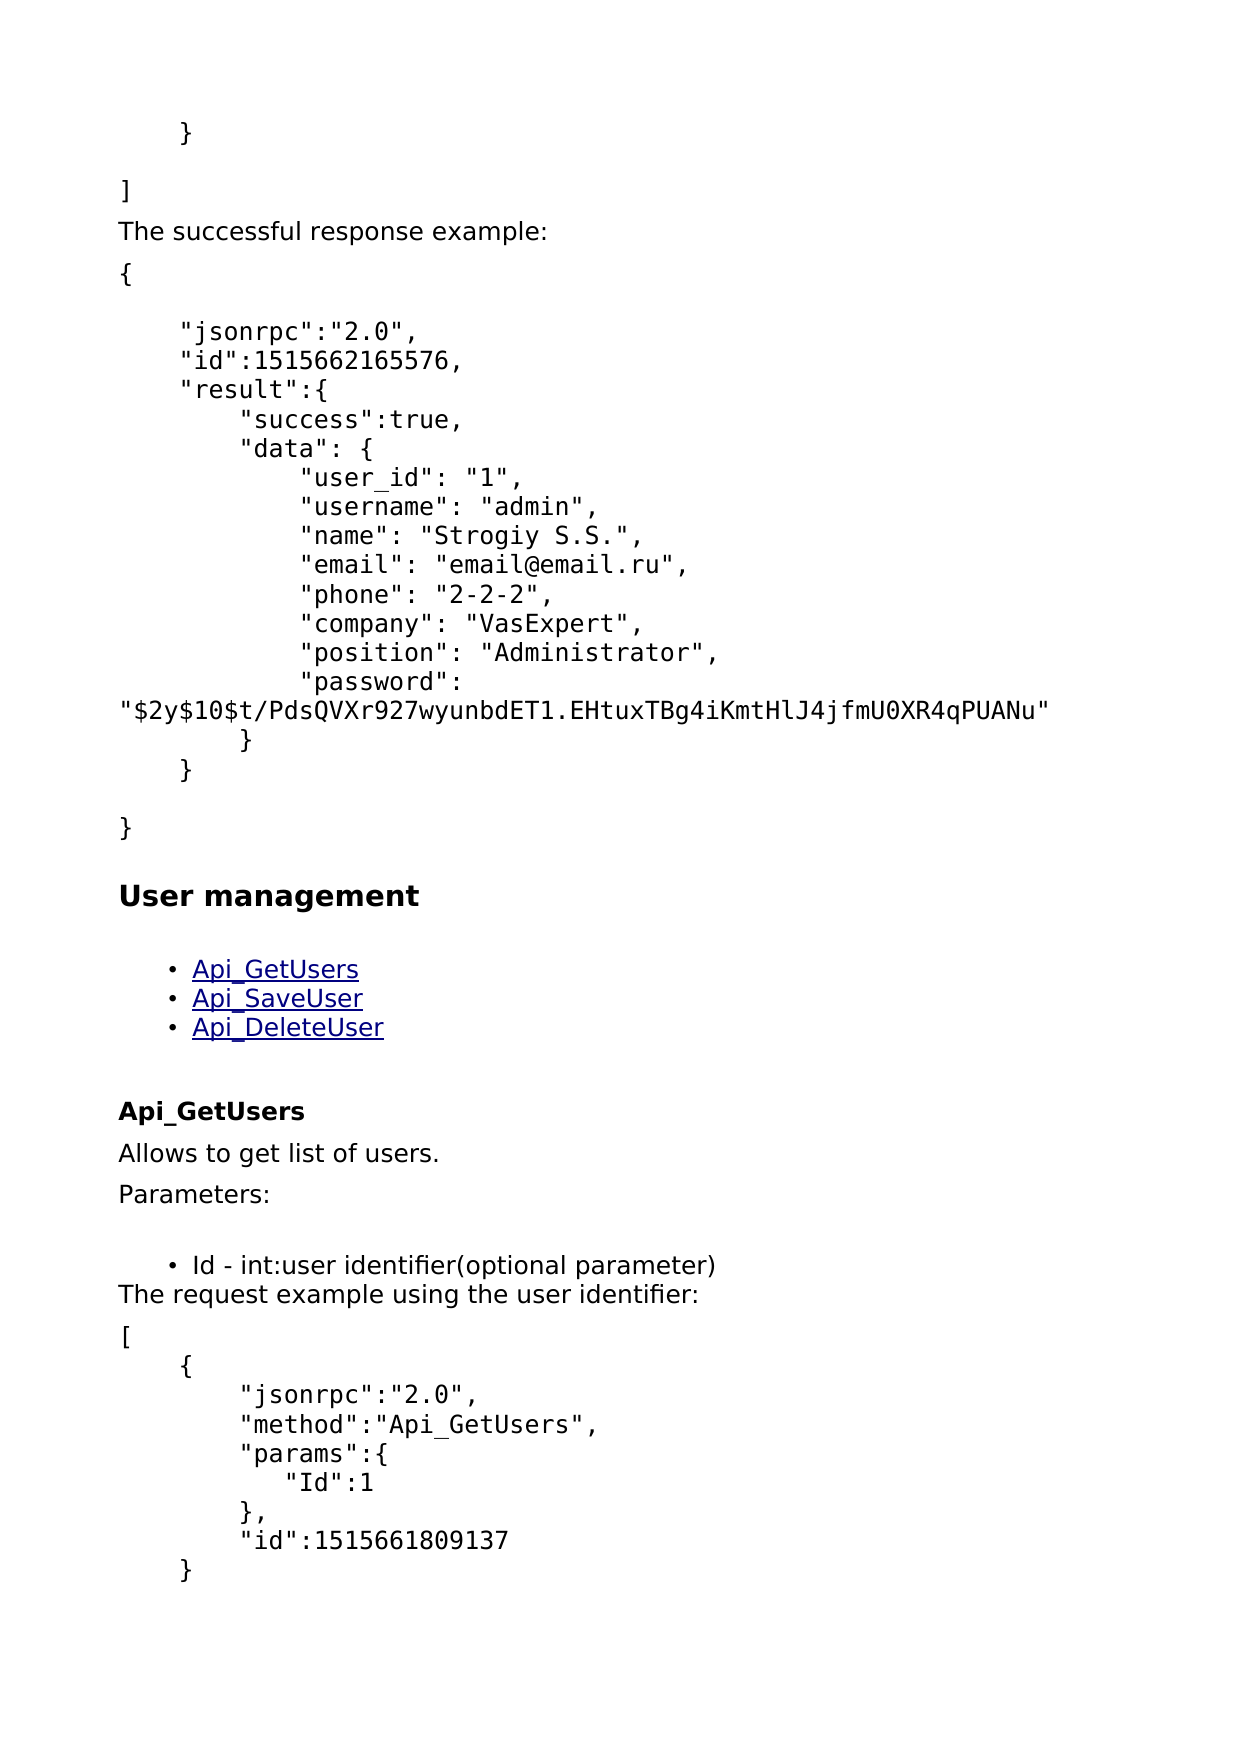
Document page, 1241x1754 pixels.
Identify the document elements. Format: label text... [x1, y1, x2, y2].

list Api_SaveUser [177, 984, 1122, 1013]
list Id - int:user identifier(optional parameter) [177, 1252, 1122, 1281]
text Allows to get list of users. [118, 1139, 1122, 1168]
text The request example using the user identifier: [118, 1281, 1122, 1310]
subtitle Api_GetUsers [118, 1097, 1122, 1126]
text The successful response example: [118, 217, 1122, 247]
text } ] [118, 118, 1122, 206]
list Api_DeleteUser [177, 1013, 1122, 1043]
subtitle User management [118, 879, 1122, 913]
list Api_GetUsers [177, 955, 1122, 984]
text { "jsonrpc":"2.0", "id":1515662165576, "result":{ "success":true, "data": { "user_id": "1", "username": "admin", "name": "Strogiy S.S.", "email": "email@email.ru", "phone": "2-2-2", "company": "VasExpert", "position": "Administrator", "password": "$2y$10$t/PdsQVXr927wyunbdET1.EHtuxTBg4iKmtHlJ4jfmU0XR4qPUANu" } } } [118, 259, 1122, 842]
text Parameters: [118, 1180, 1122, 1209]
text [ { "jsonrpc":"2.0", "method":"Api_GetUsers", "params":{ "Id":1 }, "id":1515661809137 } [118, 1322, 1122, 1614]
